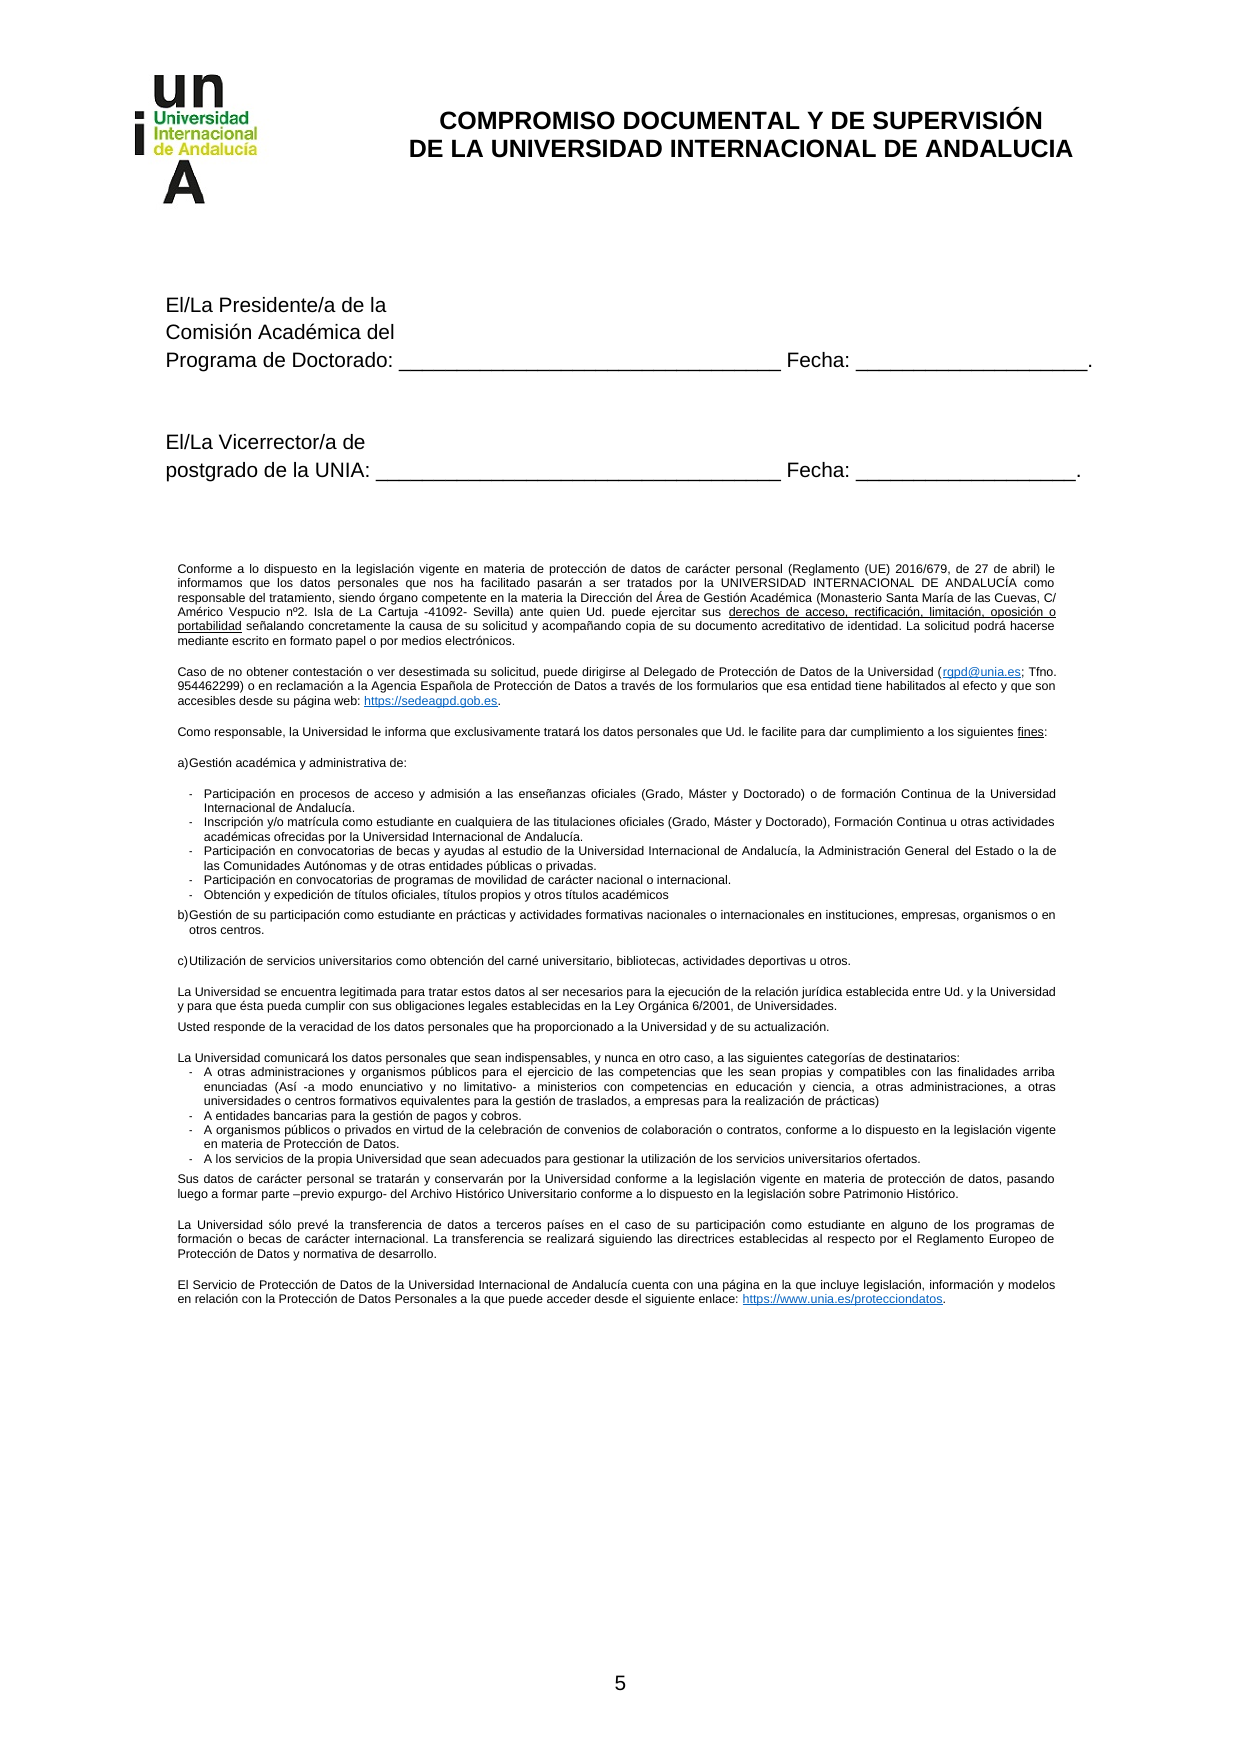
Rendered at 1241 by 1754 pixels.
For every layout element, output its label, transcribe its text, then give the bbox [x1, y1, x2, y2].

text La Universidad sólo prevé la transferencia de datos a terceros países en el caso de su participación como estudiante en alguno de los programas de formación o becas de carácter internacional. La transferencia se realizará siguiendo las directrices establecidas al respecto por el Reglamento Europeo de Protección de Datos y normativa de desarrollo. [177, 1218, 1057, 1261]
text Caso de no obtener contestación o ver desestimada su solicitud, puede dirigirse al Delegado de Protección de Datos de la Universidad (rgpd@unia.es; Tfno. 954462299) o en reclamación a la Agencia Española de Protección de Datos a través de los formularios que esa entidad tiene habilitados al efecto y que son accesibles desde su página web: https://sedeagpd.gob.es. [177, 664, 1057, 707]
list Participación en procesos de acceso y admisión a las enseñanzas oficiales (Grado, Máster y Doctorado) o de formación Continua de la Universidad Internacional de Andalucía. [189, 786, 1057, 815]
text Conforme a lo dispuesto en la legislación vigente en materia de protección de datos de carácter personal (Reglamento (UE) 2016/679, de 27 de abril) le informamos que los datos personales que nos ha facilitado pasarán a ser tratados por la UNIVERSIDAD INTERNACIONAL DE ANDALUCÍA como responsable del tratamiento, siendo órgano competente en la materia la Dirección del Área de Gestión Académica (Monasterio Santa María de las Cuevas, C/ Américo Vespucio nº2. Isla de La Cartuja -41092- Sevilla) ante quien Ud. puede ejercitar sus derechos de acceso, rectificación, limitación, oposición o portabilidad señalando concretamente la causa de su solicitud y acompañando copia de su documento acreditativo de identidad. La solicitud podrá hacerse mediante escrito en formato papel o por medios electrónicos. [177, 561, 1057, 648]
list Obtención y expedición de títulos oficiales, títulos propios y otros títulos académicos [189, 887, 1057, 902]
list A otras administraciones y organismos públicos para el ejercicio de las competencias que les sean propias y compatibles con las finalidades arriba enunciadas (Así -a modo enunciativo y no limitativo- a ministerios con competencias en educación y ciencia, a otras administraciones, a otras universidades o centros formativos equivalentes para la gestión de traslados, a empresas para la realización de prácticas) [189, 1065, 1057, 1108]
list Gestión de su participación como estudiante en prácticas y actividades formativas nacionales o internacionales en instituciones, empresas, organismos o en otros centros. [177, 908, 1057, 937]
text La Universidad comunicará los datos personales que sean indispensables, y nunca en otro caso, a las siguientes categorías de destinatarios: [177, 1051, 1057, 1065]
text Sus datos de carácter personal se tratarán y conservarán por la Universidad conforme a la legislación vigente en materia de protección de datos, pasando luego a formar parte –previo expurgo- del Archivo Histórico Universitario conforme a lo dispuesto en la legislación sobre Patrimonio Histórico. [177, 1172, 1057, 1201]
list Inscripción y/o matrícula como estudiante en cualquiera de las titulaciones oficiales (Grado, Máster y Doctorado), Formación Continua u otras actividades académicas ofrecidas por la Universidad Internacional de Andalucía. [189, 815, 1057, 844]
list A los servicios de la propia Universidad que sean adecuados para gestionar la utilización de los servicios universitarios ofertados. [189, 1151, 1057, 1166]
text Como responsable, la Universidad le informa que exclusivamente tratará los datos personales que Ud. le facilite para dar cumplimiento a los siguientes fines: [177, 724, 1057, 738]
list A entidades bancarias para la gestión de pagos y cobros. [189, 1108, 1057, 1123]
picture [117, 59, 272, 210]
table_cell El/La Presidente/a de la Comisión Académica del Programa de Doctorado: _________________________________ Fecha: ____________________. El/La Vicerrector/a de postgrado de la UNIA: ___________________________________ Fecha: ___________________. [154, 238, 1110, 482]
text El Servicio de Protección de Datos de la Universidad Internacional de Andalucía cuenta con una página en la que incluye legislación, información y modelos en relación con la Protección de Datos Personales a la que puede acceder desde el siguiente enlace: https://www.unia.es/protecciondatos. [177, 1277, 1057, 1306]
list Participación en convocatorias de programas de movilidad de carácter nacional o internacional. [189, 873, 1057, 887]
list Gestión académica y administrativa de: [177, 755, 1057, 769]
list A organismos públicos o privados en virtud de la celebración de convenios de colaboración o contratos, conforme a lo dispuesto en la legislación vigente en materia de Protección de Datos. [189, 1123, 1057, 1151]
text La Universidad se encuentra legitimada para tratar estos datos al ser necesarios para la ejecución de la relación jurídica establecida entre Ud. y la Universidad y para que ésta pueda cumplir con sus obligaciones legales establecidas en la Ley Orgánica 6/2001, de Universidades. [177, 984, 1057, 1013]
text Usted responde de la veracidad de los datos personales que ha proporcionado a la Universidad y de su actualización. [177, 1019, 1057, 1034]
list Utilización de servicios universitarios como obtención del carné universitario, bibliotecas, actividades deportivas u otros. [177, 953, 1057, 968]
list Participación en convocatorias de becas y ayudas al estudio de la Universidad Internacional de Andalucía, la Administración General del Estado o la de las Comunidades Autónomas y de otras entidades públicas o privadas. [189, 844, 1057, 873]
